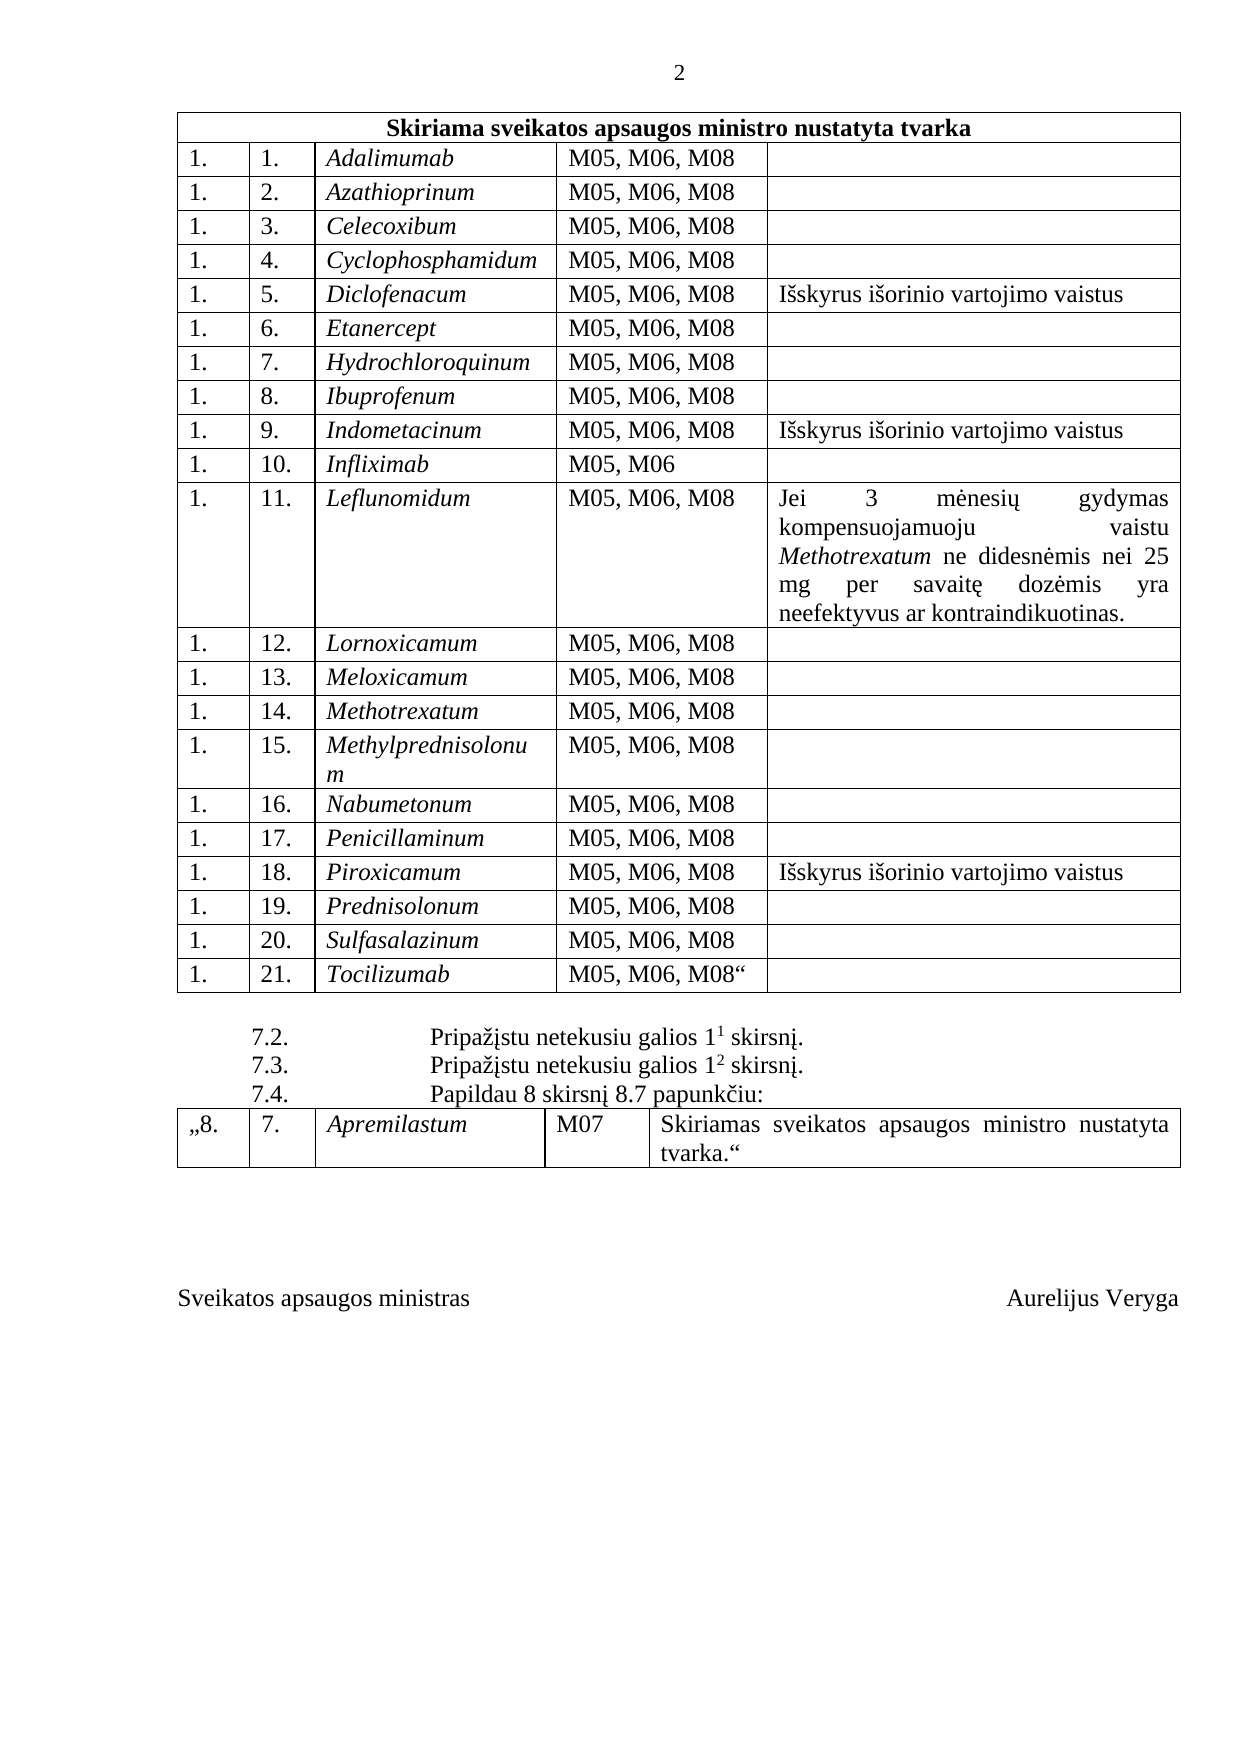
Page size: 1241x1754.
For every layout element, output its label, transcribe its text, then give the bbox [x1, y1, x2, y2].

table_cell M05, M06, M08 [557, 347, 767, 380]
table_cell M05, M06, M08 [557, 857, 767, 890]
table_cell 1. [178, 696, 249, 729]
table_cell M05, M06, M08 [557, 245, 767, 278]
table_cell [768, 628, 1180, 661]
table_cell M05, M06, M08 [557, 891, 767, 924]
table_cell M05, M06, M08 [557, 313, 767, 346]
table_cell 18. [250, 857, 314, 890]
table_cell Cyclophosphamidum [316, 245, 556, 278]
table_cell 1. [178, 925, 249, 958]
table_cell 5. [250, 279, 314, 312]
table_cell [768, 347, 1180, 380]
table_cell 19. [250, 891, 314, 924]
table_cell Celecoxibum [316, 211, 556, 244]
table_cell 9. [250, 415, 314, 448]
table_cell Indometacinum [316, 415, 556, 448]
table_cell [768, 823, 1180, 856]
table_cell [768, 891, 1180, 924]
table_cell M05, M06, M08 [557, 143, 767, 176]
table_cell 20. [250, 925, 314, 958]
table_cell Hydrochloroquinum [316, 347, 556, 380]
table_cell M05, M06, M08 [557, 662, 767, 695]
table_header Apremilastum [316, 1109, 544, 1167]
table_header „8. [178, 1109, 249, 1167]
table_cell 17. [250, 823, 314, 856]
table_cell M05, M06, M08“ [557, 959, 767, 992]
table_cell 16. [250, 789, 314, 822]
table_cell M05, M06, M08 [557, 177, 767, 210]
table_cell M05, M06, M08 [557, 415, 767, 448]
table_cell 1. [178, 245, 249, 278]
table_cell 13. [250, 662, 314, 695]
table_cell Azathioprinum [316, 177, 556, 210]
table_cell 1. [178, 730, 249, 788]
table_cell 1. [178, 857, 249, 890]
table_cell [768, 730, 1180, 788]
table_cell M05, M06, M08 [557, 823, 767, 856]
table_header M07 [546, 1109, 649, 1167]
table_cell M05, M06, M08 [557, 279, 767, 312]
table_header 7. [250, 1109, 315, 1167]
table_cell 1. [178, 381, 249, 414]
table_cell Meloxicamum [316, 662, 556, 695]
table_cell [768, 925, 1180, 958]
table_cell M05, M06, M08 [557, 628, 767, 661]
table_cell Piroxicamum [316, 857, 556, 890]
table_cell 6. [250, 313, 314, 346]
table_cell Etanercept [316, 313, 556, 346]
text 7.3. Pripažįstu netekusiu galios 12 skirsnį. [251, 1051, 1181, 1079]
table_cell [768, 789, 1180, 822]
table_cell [768, 313, 1180, 346]
table_cell Adalimumab [316, 143, 556, 176]
table_cell Penicillaminum [316, 823, 556, 856]
table_cell Išskyrus išorinio vartojimo vaistus [768, 415, 1180, 448]
table_cell [768, 381, 1180, 414]
text Sveikatos apsaugos ministras Aurelijus Veryga [177, 1283, 1181, 1311]
table_cell 7. [250, 347, 314, 380]
table_cell 1. [178, 211, 249, 244]
table_cell 1. [178, 662, 249, 695]
table_cell [768, 449, 1180, 482]
table_cell 11. [250, 483, 314, 627]
table_cell 14. [250, 696, 314, 729]
table_cell 1. [250, 143, 314, 176]
table_cell M05, M06, M08 [557, 730, 767, 788]
table_cell Methylprednisolonum [316, 730, 556, 788]
table_cell 3. [250, 211, 314, 244]
table_cell 1. [178, 628, 249, 661]
table_cell Leflunomidum [316, 483, 556, 627]
table_cell [768, 143, 1180, 176]
table_cell Sulfasalazinum [316, 925, 556, 958]
table_cell Lornoxicamum [316, 628, 556, 661]
table_cell [768, 959, 1180, 992]
table_cell Išskyrus išorinio vartojimo vaistus [768, 279, 1180, 312]
table_cell 1. [178, 823, 249, 856]
table_cell Skiriama sveikatos apsaugos ministro nustatyta tvarka [178, 113, 1180, 142]
table_header Skiriamas sveikatos apsaugos ministro nustatyta tvarka.“ [650, 1109, 1180, 1167]
table_cell M05, M06, M08 [557, 696, 767, 729]
table_cell [768, 211, 1180, 244]
table_cell 21. [250, 959, 314, 992]
table_cell 1. [178, 143, 249, 176]
table_cell 8. [250, 381, 314, 414]
table_cell Jei 3 mėnesių gydymas kompensuojamuoju vaistu Methotrexatum ne didesnėmis nei 25 mg per savaitę dozėmis yra neefektyvus ar kontraindikuotinas. [768, 483, 1180, 627]
table_cell Diclofenacum [316, 279, 556, 312]
table_cell 12. [250, 628, 314, 661]
table_cell [768, 662, 1180, 695]
table_cell 2. [250, 177, 314, 210]
table_cell Išskyrus išorinio vartojimo vaistus [768, 857, 1180, 890]
table_cell [768, 177, 1180, 210]
table_cell 10. [250, 449, 314, 482]
table_cell 1. [178, 313, 249, 346]
table_cell 1. [178, 789, 249, 822]
table_cell 1. [178, 347, 249, 380]
table_cell M05, M06, M08 [557, 381, 767, 414]
table_cell 1. [178, 449, 249, 482]
table_cell Methotrexatum [316, 696, 556, 729]
table_cell Tocilizumab [316, 959, 556, 992]
table_cell 4. [250, 245, 314, 278]
table_cell [768, 245, 1180, 278]
table_cell Prednisolonum [316, 891, 556, 924]
table_cell 1. [178, 891, 249, 924]
table_cell M05, M06, M08 [557, 483, 767, 627]
table_cell M05, M06 [557, 449, 767, 482]
table_cell M05, M06, M08 [557, 789, 767, 822]
table_cell M05, M06, M08 [557, 211, 767, 244]
text 7.4. Papildau 8 skirsnį 8.7 papunkčiu: [251, 1079, 1181, 1108]
table_cell 1. [178, 415, 249, 448]
table_cell 1. [178, 959, 249, 992]
table_cell 1. [178, 279, 249, 312]
text 7.2. Pripažįstu netekusiu galios 11 skirsnį. [251, 1022, 1181, 1051]
table_cell 15. [250, 730, 314, 788]
table_cell M05, M06, M08 [557, 925, 767, 958]
table_cell [768, 696, 1180, 729]
table_cell Infliximab [316, 449, 556, 482]
table_cell Nabumetonum [316, 789, 556, 822]
table_cell 1. [178, 483, 249, 627]
table_cell 1. [178, 177, 249, 210]
table_cell Ibuprofenum [316, 381, 556, 414]
